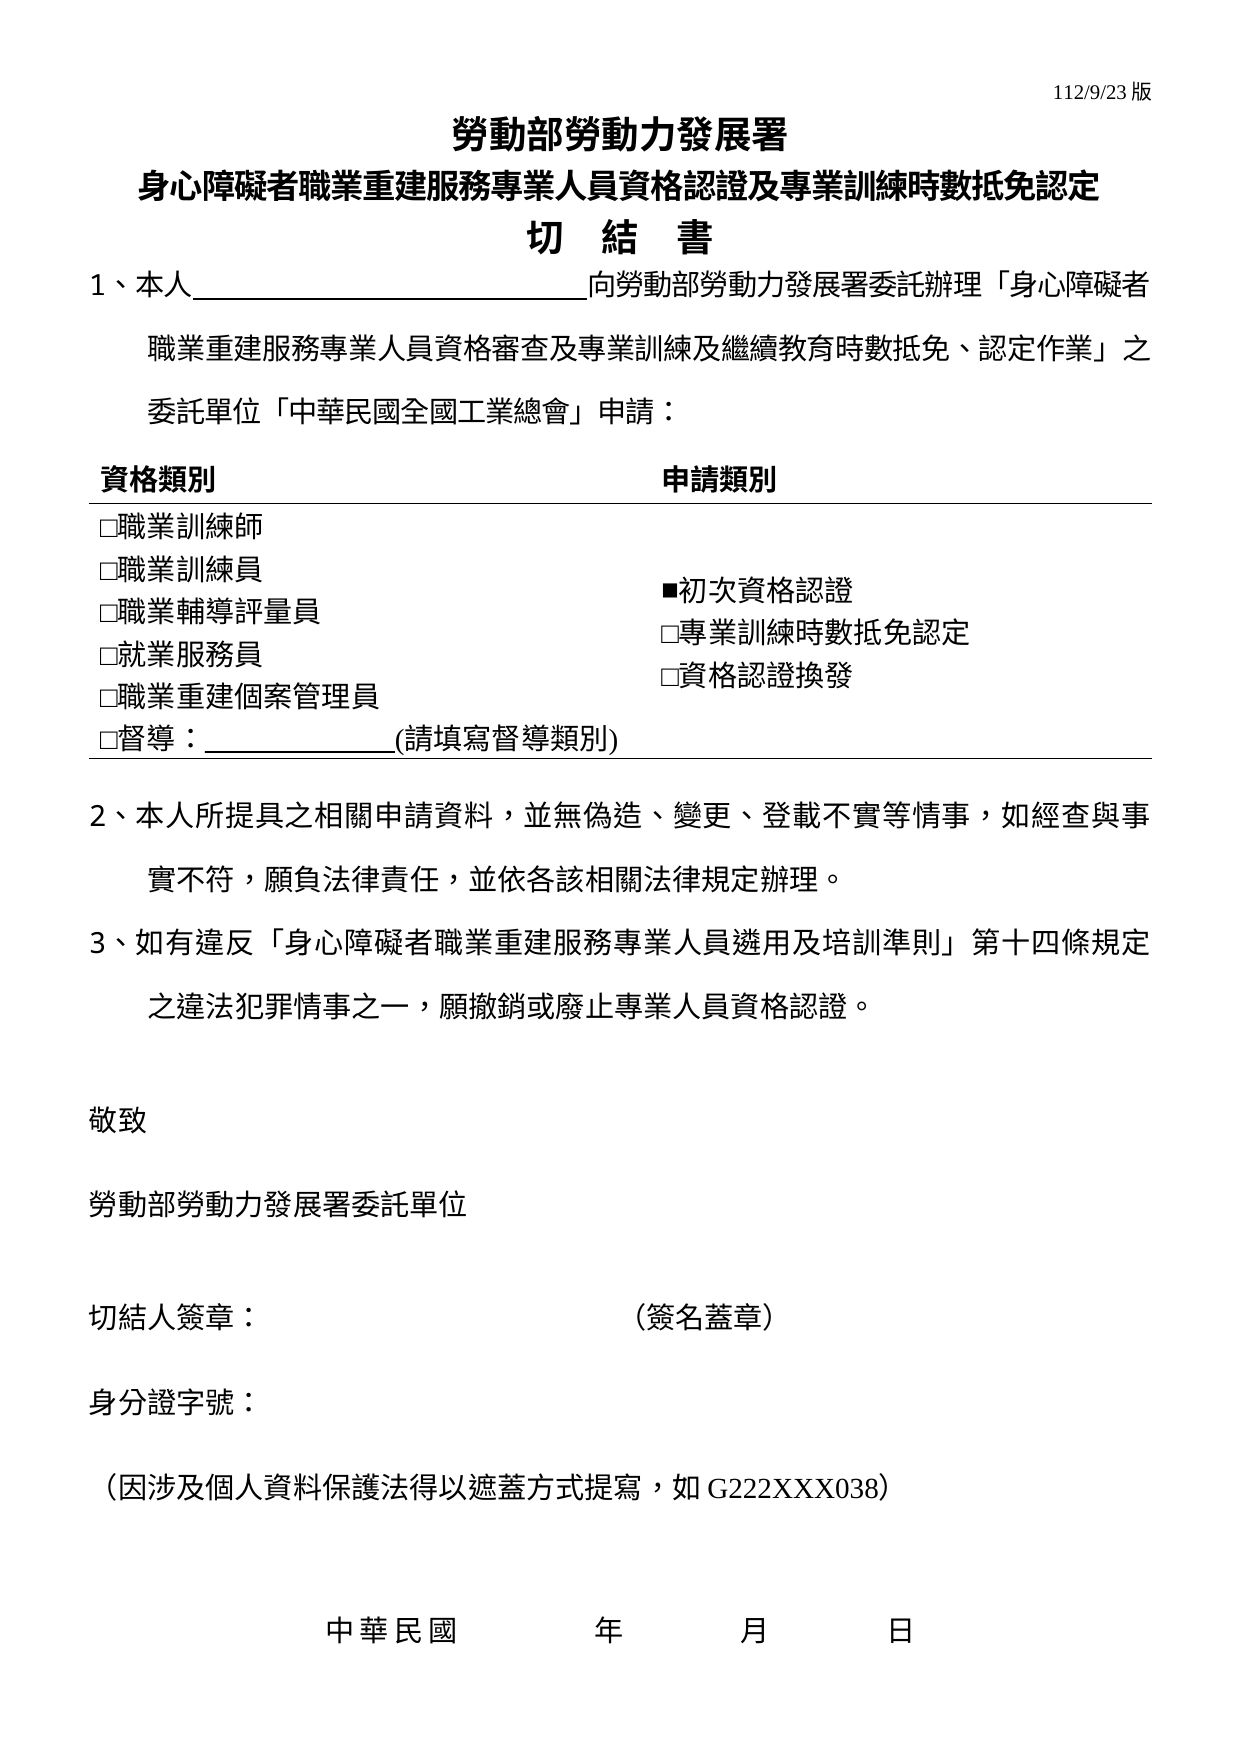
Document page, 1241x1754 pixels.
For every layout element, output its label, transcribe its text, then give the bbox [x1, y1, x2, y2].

text 中華民國 年 月 日 [89, 1607, 1152, 1649]
list 如有違反「身心障礙者職業重建服務專業人員遴用及培訓準則」第十四條規定之違法犯罪情事之一，願撤銷或廢止專業人員資格認證。 [89, 920, 1152, 1026]
text （因涉及個人資料保護法得以遮蓋方式提寫，如G222XXX038） [89, 1464, 1152, 1507]
text 勞動部勞動力發展署 [89, 105, 1152, 159]
table_cell ■初次資格認證 □專業訓練時數抵免認定 □資格認證換發 [650, 504, 1152, 758]
table_cell □職業訓練師 □職業訓練員 □職業輔導評量員 □就業服務員 □職業重建個案管理員 □督導：_____________(請填寫督導類別) [89, 504, 650, 758]
text 切 結 書 [89, 208, 1152, 262]
text 身分證字號： [89, 1380, 1152, 1422]
text 勞動部勞動力發展署委託單位 [89, 1182, 1152, 1224]
list 本人所提具之相關申請資料，並無偽造、變更、登載不實等情事，如經查與事實不符，願負法律責任，並依各該相關法律規定辦理。 [89, 793, 1152, 899]
text 敬致 [89, 1097, 1152, 1139]
table_header 申請類別 [650, 453, 1152, 503]
text 身心障礙者職業重建服務專業人員資格認證及專業訓練時數抵免認定 [89, 159, 1152, 208]
list 本人 向勞動部勞動力發展署委託辦理「身心障礙者職業重建服務專業人員資格審查及專業訓練及繼續教育時數抵免、認定作業」之委託單位「中華民國全國工業總會」申請： [89, 262, 1152, 431]
table_header 資格類別 [89, 453, 650, 503]
text 切結人簽章： （簽名蓋章） [89, 1295, 1152, 1337]
